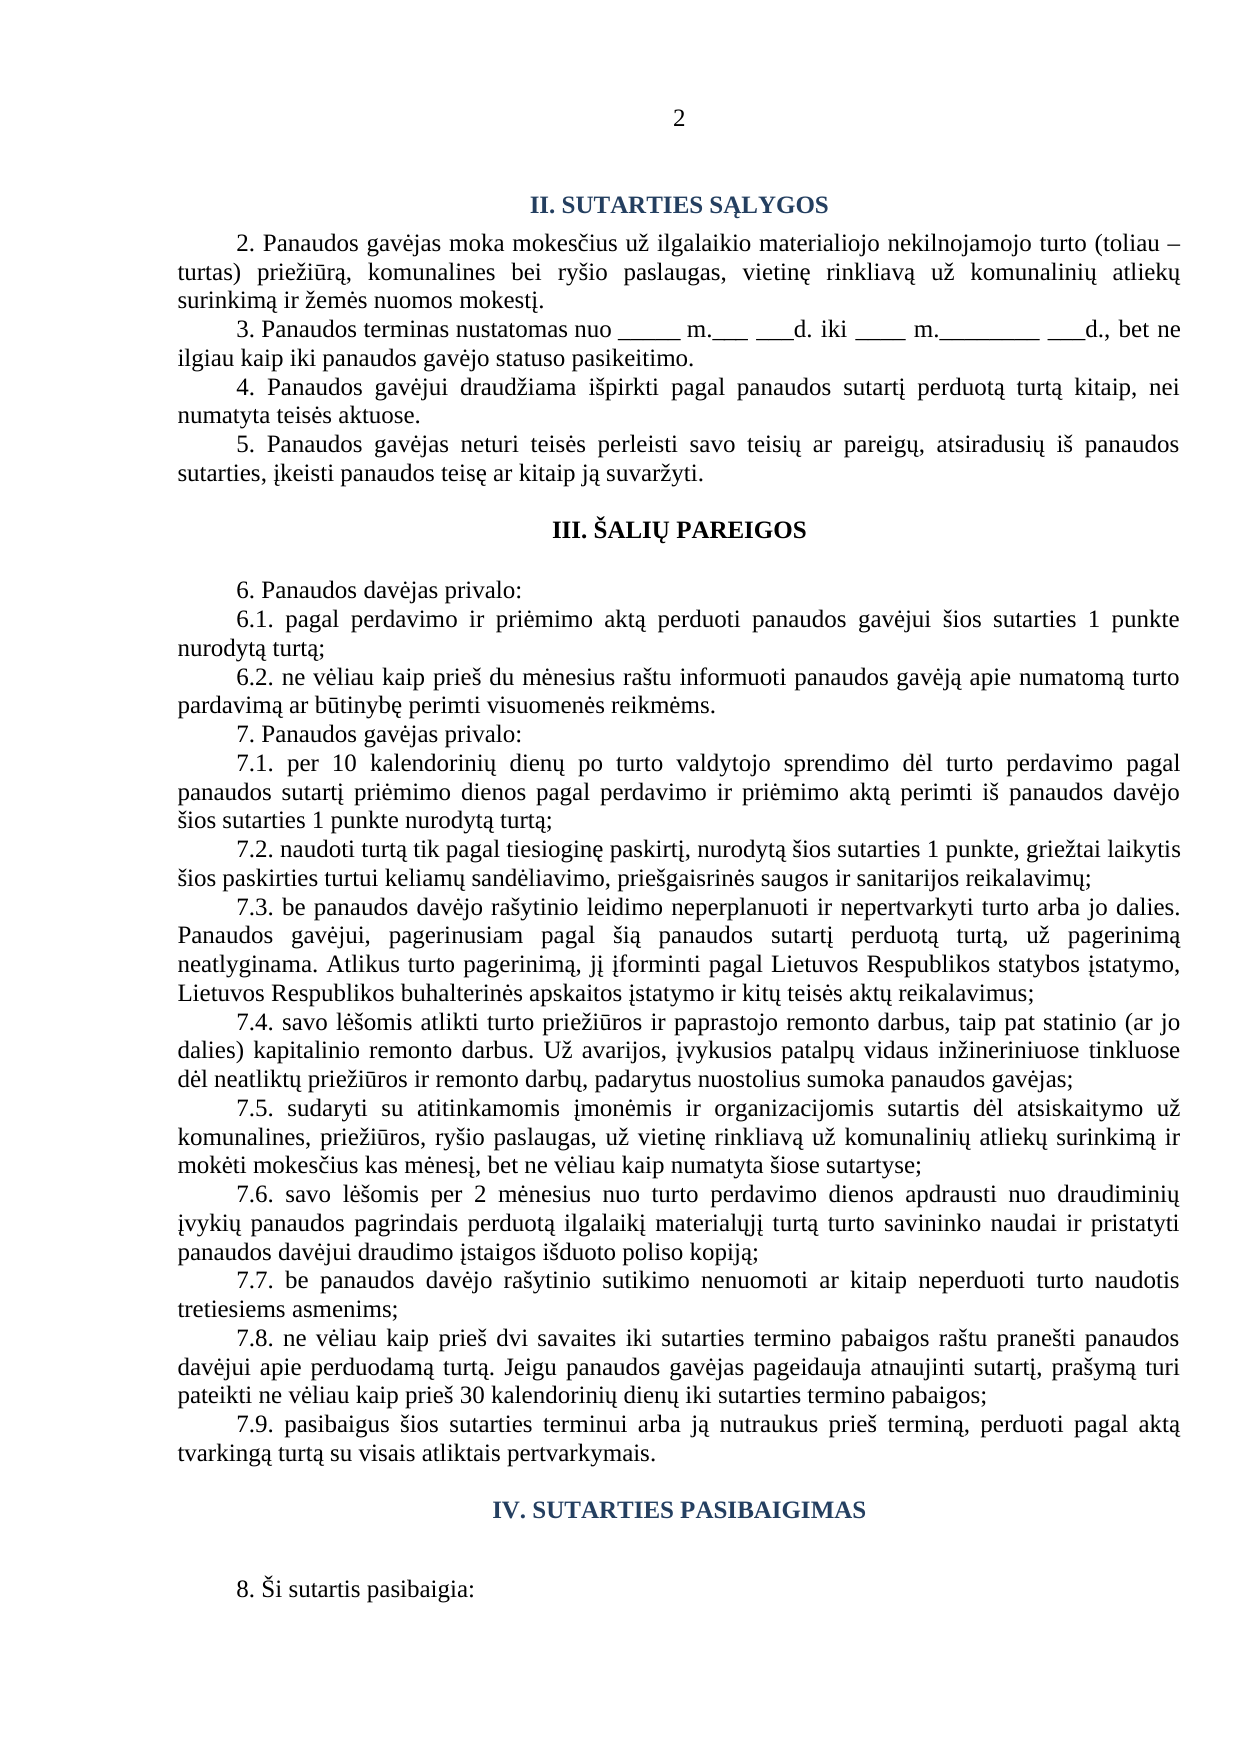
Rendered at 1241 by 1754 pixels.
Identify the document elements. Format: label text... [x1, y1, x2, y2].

text II. SUTARTIES SĄLYGOS [177, 190, 1181, 218]
text 6.1. pagal perdavimo ir priėmimo aktą perduoti panaudos gavėjui šios sutarties 1 punkte nurodytą turtą; [177, 604, 1181, 662]
text 3. Panaudos terminas nustatomas nuo _____ m. ___d. iki ____ m.________ ___d., bet ne ilgiau kaip iki panaudos gavėjo statuso pasikeitimo. [177, 314, 1181, 372]
text 7.8. ne vėliau kaip prieš dvi savaites iki sutarties termino pabaigos raštu pranešti panaudos davėjui apie perduodamą turtą. Jeigu panaudos gavėjas pageidauja atnaujinti sutartį, prašymą turi pateikti ne vėliau kaip prieš 30 kalendorinių dienų iki sutarties termino pabaigos; [177, 1323, 1181, 1409]
text 7.7. be panaudos davėjo rašytinio sutikimo nenuomoti ar kitaip neperduoti turto naudotis tretiesiems asmenims; [177, 1265, 1181, 1323]
text 6. Panaudos davėjas privalo: [177, 575, 1181, 604]
text 7.2. naudoti turtą tik pagal tiesioginę paskirtį, nurodytą šios sutarties 1 punkte, griežtai laikytis šios paskirties turtui keliamų sandėliavimo, priešgaisrinės saugos ir sanitarijos reikalavimų; [177, 834, 1181, 892]
text 7.4. savo lėšomis atlikti turto priežiūros ir paprastojo remonto darbus, taip pat statinio (ar jo dalies) kapitalinio remonto darbus. Už avarijos, įvykusios patalpų vidaus inžineriniuose tinkluose dėl neatliktų priežiūros ir remonto darbų, padarytus nuostolius sumoka panaudos gavėjas; [177, 1007, 1181, 1093]
text IV. SUTARTIES PASIBAIGIMAS [177, 1495, 1181, 1524]
text 2. Panaudos gavėjas moka mokesčius už ilgalaikio materialiojo nekilnojamojo turto (toliau – turtas) priežiūrą, komunalines bei ryšio paslaugas, vietinę rinkliavą už komunalinių atliekų surinkimą ir žemės nuomos mokestį. [177, 228, 1181, 314]
text 5. Panaudos gavėjas neturi teisės perleisti savo teisių ar pareigų, atsiradusių iš panaudos sutarties, įkeisti panaudos teisę ar kitaip ją suvaržyti. [177, 429, 1181, 487]
text 7. Panaudos gavėjas privalo: [177, 719, 1181, 748]
text 7.1. per 10 kalendorinių dienų po turto valdytojo sprendimo dėl turto perdavimo pagal panaudos sutartį priėmimo dienos pagal perdavimo ir priėmimo aktą perimti iš panaudos davėjo šios sutarties 1 punkte nurodytą turtą; [177, 748, 1181, 834]
text 4. Panaudos gavėjui draudžiama išpirkti pagal panaudos sutartį perduotą turtą kitaip, nei numatyta teisės aktuose. [177, 372, 1181, 429]
text 7.3. be panaudos davėjo rašytinio leidimo neperplanuoti ir nepertvarkyti turto arba jo dalies. Panaudos gavėjui, pagerinusiam pagal šią panaudos sutartį perduotą turtą, už pagerinimą neatlyginama. Atlikus turto pagerinimą, jį įforminti pagal Lietuvos Respublikos statybos įstatymo, Lietuvos Respublikos buhalterinės apskaitos įstatymo ir kitų teisės aktų reikalavimus; [177, 892, 1181, 1007]
text 7.5. sudaryti su atitinkamomis įmonėmis ir organizacijomis sutartis dėl atsiskaitymo už komunalines, priežiūros, ryšio paslaugas, už vietinę rinkliavą už komunalinių atliekų surinkimą ir mokėti mokesčius kas mėnesį, bet ne vėliau kaip numatyta šiose sutartyse; [177, 1093, 1181, 1179]
text III. ŠALIŲ PAREIGOS [177, 516, 1181, 544]
text 7.6. savo lėšomis per 2 mėnesius nuo turto perdavimo dienos apdrausti nuo draudiminių įvykių panaudos pagrindais perduotą ilgalaikį materialųjį turtą turto savininko naudai ir pristatyti panaudos davėjui draudimo įstaigos išduoto poliso kopiją; [177, 1179, 1181, 1265]
text 7.9. pasibaigus šios sutarties terminui arba ją nutraukus prieš terminą, perduoti pagal aktą tvarkingą turtą su visais atliktais pertvarkymais. [177, 1409, 1181, 1467]
text 8. Ši sutartis pasibaigia: [177, 1574, 1181, 1603]
text 6.2. ne vėliau kaip prieš du mėnesius raštu informuoti panaudos gavėją apie numatomą turto pardavimą ar būtinybę perimti visuomenės reikmėms. [177, 662, 1181, 719]
